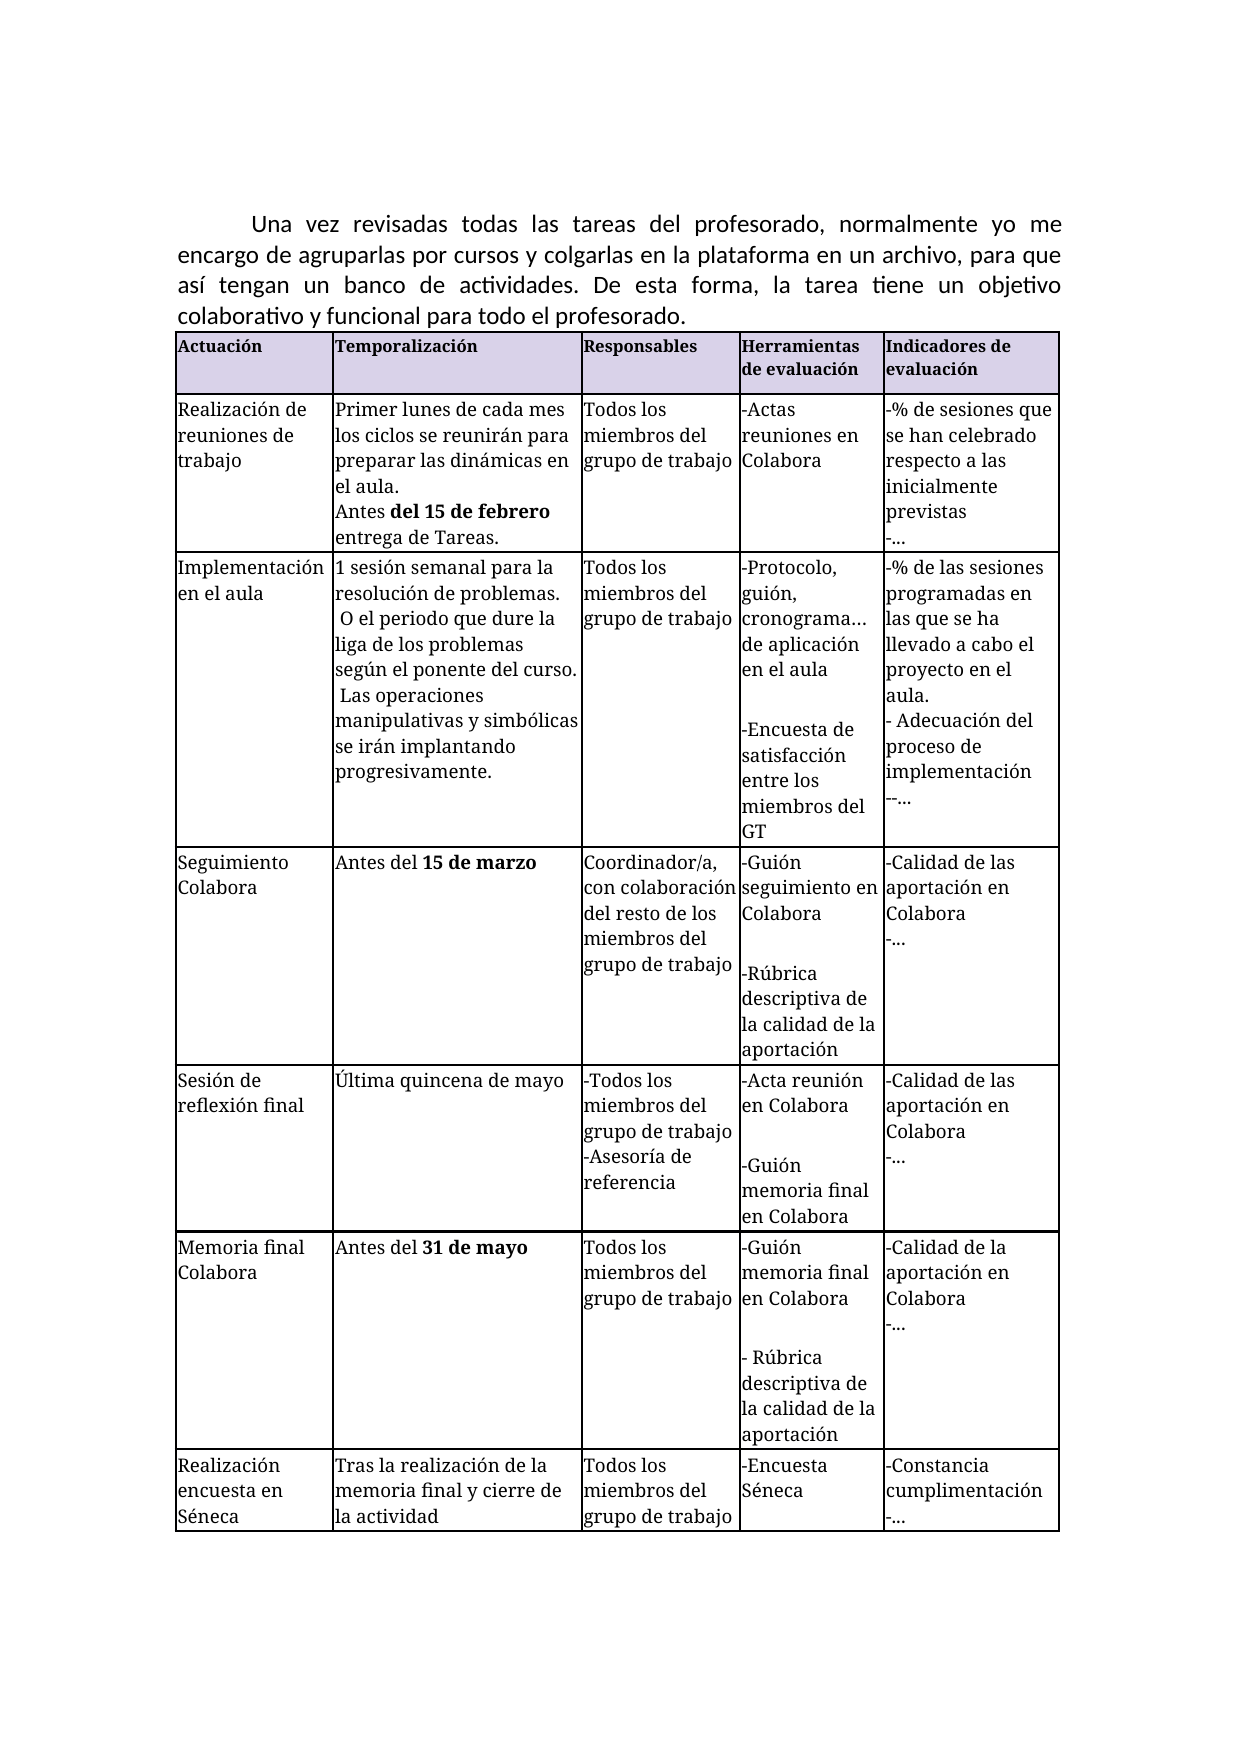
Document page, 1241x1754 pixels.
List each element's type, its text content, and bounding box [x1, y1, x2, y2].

table_cell Última quincena de mayo [334, 1066, 581, 1230]
table_cell -Guión memoria final en Colabora - Rúbrica descriptiva de la calidad de la aportación [741, 1233, 883, 1448]
table_cell -Constancia cumplimentación -... [885, 1450, 1058, 1530]
table_cell -Actas reuniones en Colabora [741, 395, 883, 551]
table_cell -% de las sesiones programadas en las que se ha llevado a cabo el proyecto en el aula. - Adecuación del proceso de implementación --... [885, 553, 1058, 846]
table_cell -Calidad de las aportación en Colabora -... [885, 1066, 1058, 1230]
table_cell Antes del 31 de mayo [334, 1233, 581, 1448]
table_header Responsables [583, 333, 739, 393]
table_cell Sesión de reflexión final [177, 1066, 332, 1230]
table_cell Memoria final Colabora [177, 1233, 332, 1448]
table_cell Realización de reuniones de trabajo [177, 395, 332, 551]
table_cell Primer lunes de cada mes los ciclos se reunirán para preparar las dinámicas en el aula. Antes del 15 de febrero entrega de Tareas. [334, 395, 581, 551]
table_cell -Acta reunión en Colabora -Guión memoria final en Colabora [741, 1066, 883, 1230]
table_cell -Todos los miembros del grupo de trabajo -Asesoría de referencia [583, 1066, 739, 1230]
table_cell Coordinador/a, con colaboración del resto de los miembros del grupo de trabajo [583, 848, 739, 1063]
table_cell Realización encuesta en Séneca [177, 1450, 332, 1530]
table_cell Antes del 15 de marzo [334, 848, 581, 1063]
table_header Indicadores de evaluación [885, 333, 1058, 393]
table_header Actuación [177, 333, 332, 393]
table_cell -Encuesta Séneca [741, 1450, 883, 1530]
table_cell Tras la realización de la memoria final y cierre de la actividad [334, 1450, 581, 1530]
table_cell -Guión seguimiento en Colabora -Rúbrica descriptiva de la calidad de la aportación [741, 848, 883, 1063]
table_cell Todos los miembros del grupo de trabajo [583, 553, 739, 846]
text Una vez revisadas todas las tareas del profesorado, normalmente yo me encargo de agruparlas por cursos y colgarlas en la plataforma en un archivo, para que así tengan un banco de actividades. De esta forma, la tarea tiene un objetivo colaborativo y funcional para todo el profesorado. [177, 209, 1063, 331]
table_cell Todos los miembros del grupo de trabajo [583, 1450, 739, 1530]
table_cell -Calidad de las aportación en Colabora -... [885, 848, 1058, 1063]
table_cell Seguimiento Colabora [177, 848, 332, 1063]
table_cell Todos los miembros del grupo de trabajo [583, 1233, 739, 1448]
table_cell -Protocolo, guión, cronograma… de aplicación en el aula -Encuesta de satisfacción entre los miembros del GT [741, 553, 883, 846]
table_cell -Calidad de la aportación en Colabora -... [885, 1233, 1058, 1448]
table_header Temporalización [334, 333, 581, 393]
table_cell Implementación en el aula [177, 553, 332, 846]
table_cell Todos los miembros del grupo de trabajo [583, 395, 739, 551]
table_cell -% de sesiones que se han celebrado respecto a las inicialmente previstas -... [885, 395, 1058, 551]
table_header Herramientas de evaluación [741, 333, 883, 393]
table_cell 1 sesión semanal para la resolución de problemas. O el periodo que dure la liga de los problemas según el ponente del curso. Las operaciones manipulativas y simbólicas se irán implantando progresivamente. [334, 553, 581, 846]
